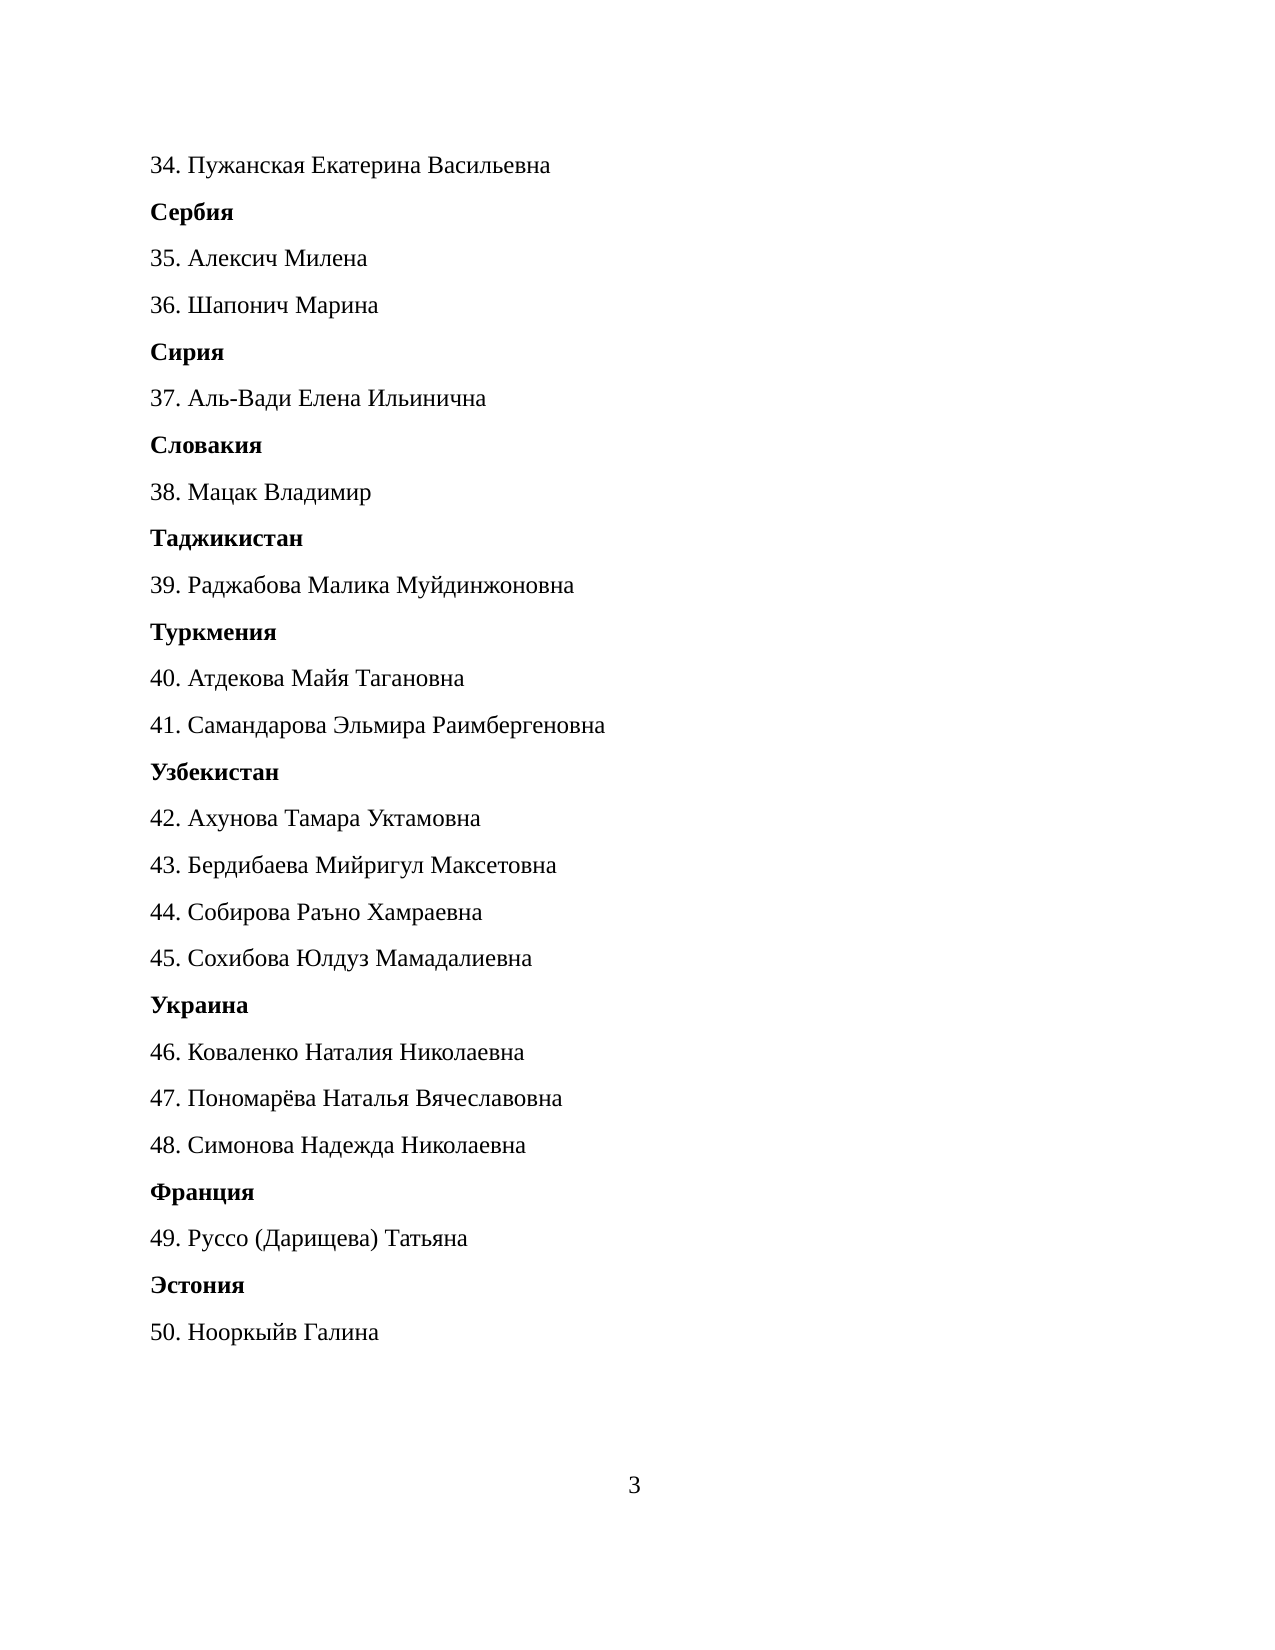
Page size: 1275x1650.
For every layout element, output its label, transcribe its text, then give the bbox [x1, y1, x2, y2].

text 36. Шапонич Марина [150, 290, 1125, 319]
text 37. Аль-Вади Елена Ильинична [150, 383, 1125, 412]
text 47. Пономарёва Наталья Вячеславовна [150, 1083, 1125, 1112]
text Словакия [150, 430, 1125, 459]
text 41. Самандарова Эльмира Раимбергеновна [150, 710, 1125, 739]
text Сирия [150, 337, 1125, 365]
text 34. Пужанская Екатерина Васильевна [150, 150, 1125, 179]
text Украина [150, 990, 1125, 1019]
text 49. Руссо (Дарищева) Татьяна [150, 1223, 1125, 1252]
text 35. Алексич Милена [150, 243, 1125, 272]
text Сербия [150, 197, 1125, 225]
text 42. Ахунова Тамара Уктамовна [150, 803, 1125, 832]
text 39. Раджабова Малика Муйдинжоновна [150, 570, 1125, 599]
text 48. Симонова Надежда Николаевна [150, 1130, 1125, 1159]
text 38. Мацак Владимир [150, 477, 1125, 505]
text Эстония [150, 1270, 1125, 1299]
text Узбекистан [150, 757, 1125, 785]
text Франция [150, 1177, 1125, 1205]
text 46. Коваленко Наталия Николаевна [150, 1037, 1125, 1065]
text 50. Нооркыйв Галина [150, 1317, 1125, 1345]
text Туркмения [150, 617, 1125, 645]
text 44. Собирова Раъно Хамраевна [150, 897, 1125, 925]
text Таджикистан [150, 523, 1125, 552]
text 43. Бердибаева Мийригул Максетовна [150, 850, 1125, 879]
text 45. Сохибова Юлдуз Мамадалиевна [150, 943, 1125, 972]
text 40. Атдекова Майя Тагановна [150, 663, 1125, 692]
